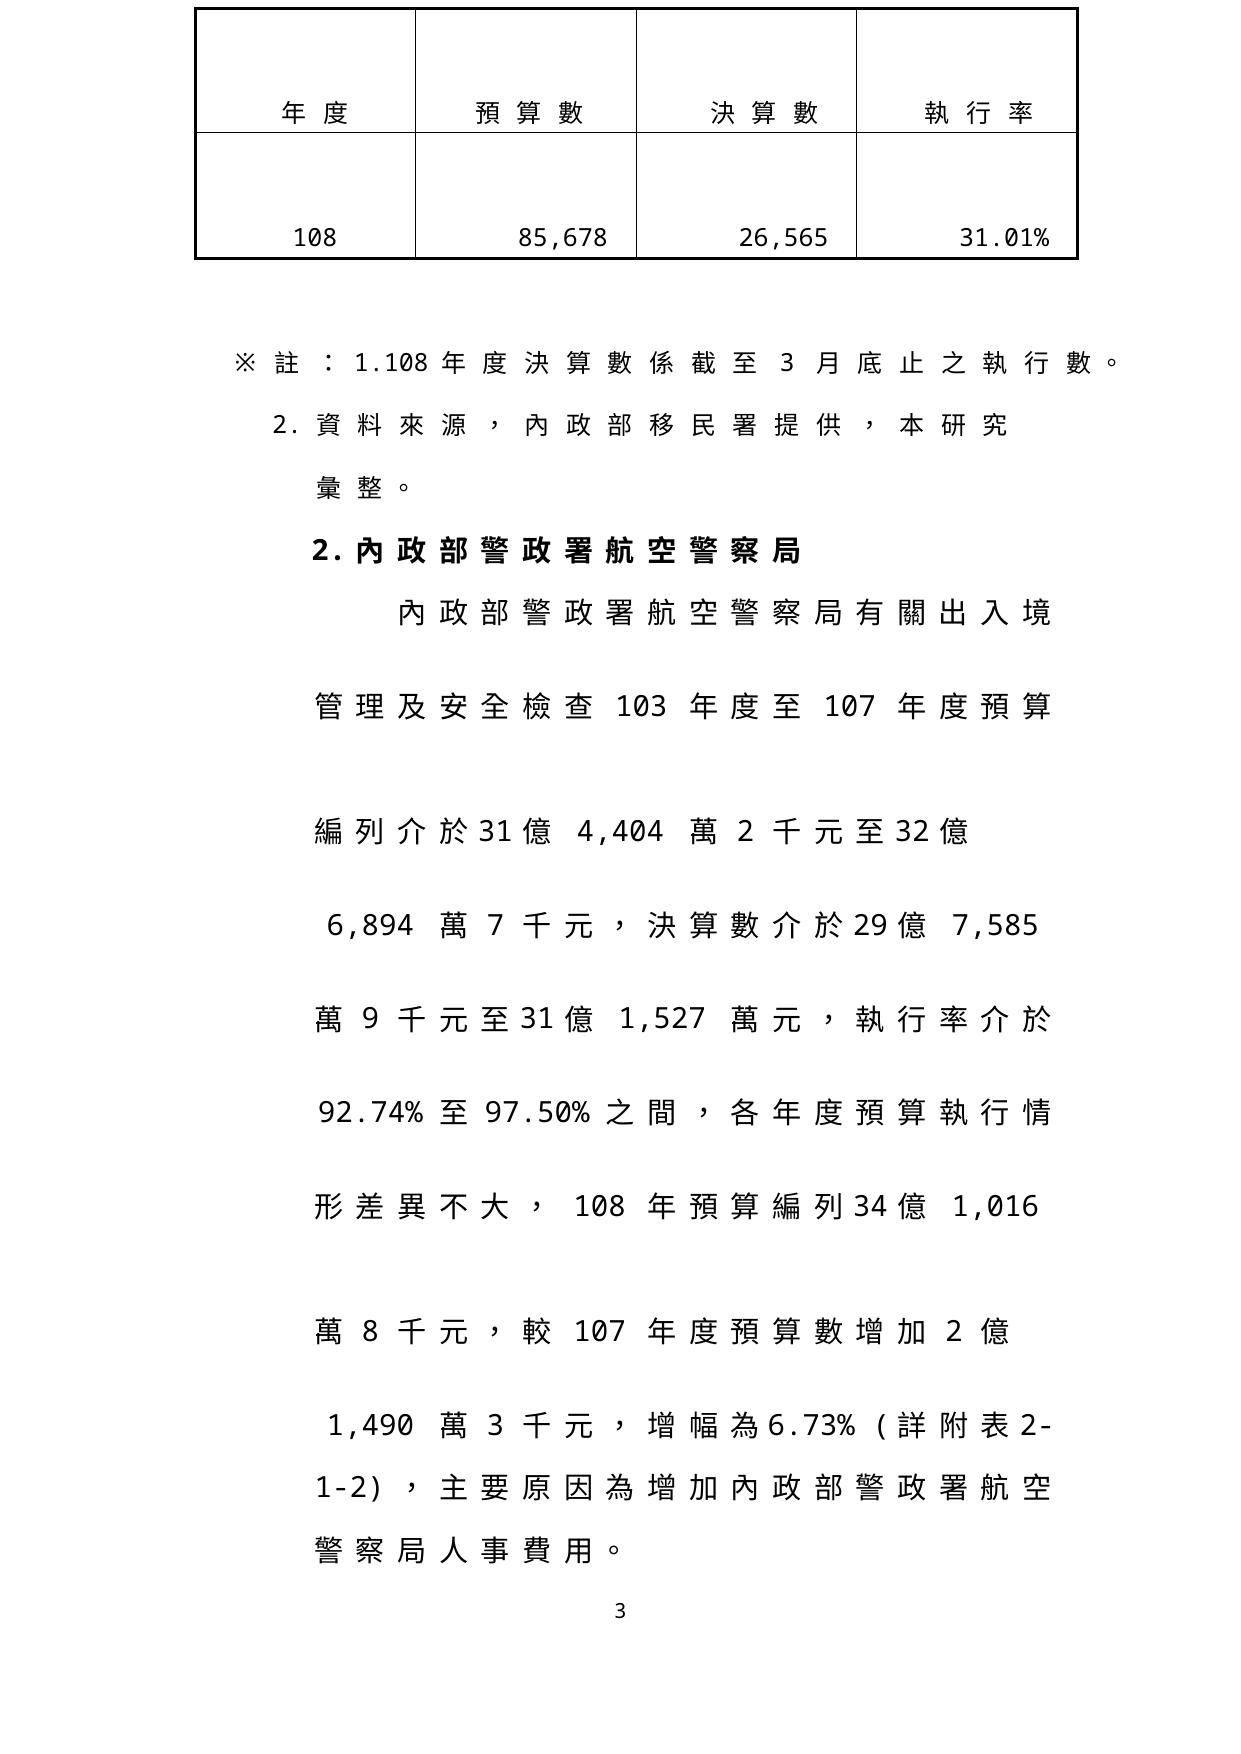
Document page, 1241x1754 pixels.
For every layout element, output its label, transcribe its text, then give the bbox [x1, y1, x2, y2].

text 2.內政部警政署航空警察局 [272, 507, 1058, 569]
table_header 預算數 [416, 10, 636, 132]
text 2.資料來源，內政部移民署提供，本研究彙整。 [261, 382, 1057, 507]
table_cell 26,565 [637, 133, 856, 257]
table_header 年度 [197, 10, 415, 132]
text 內政部警政署航空警察局有關出入境管理及安全檢查103年度至107年度預算編列介於31億4,404萬2千元至32億6,894萬7千元，決算數介於29億7,585萬9千元至31億1,527萬元，執行率介於92.74%至97.50%之間，各年度預算執行情形差異不大，108年預算編列34億1,016萬8千元，較107年度預算數增加2億1,490萬3千元，增幅為6.73% (詳附表2-1-2)，主要原因為增加內政部警政署航空警察局人事費用。 [305, 569, 1058, 1569]
table_cell 108 [197, 133, 415, 257]
table_header 決算數 [637, 10, 856, 132]
table_cell 31.01% [857, 133, 1076, 257]
text ※註：1.108年度決算數係截至3月底止之執行數。 [187, 319, 1163, 382]
table_cell 85,678 [416, 133, 636, 257]
table_header 執行率 [857, 10, 1076, 132]
